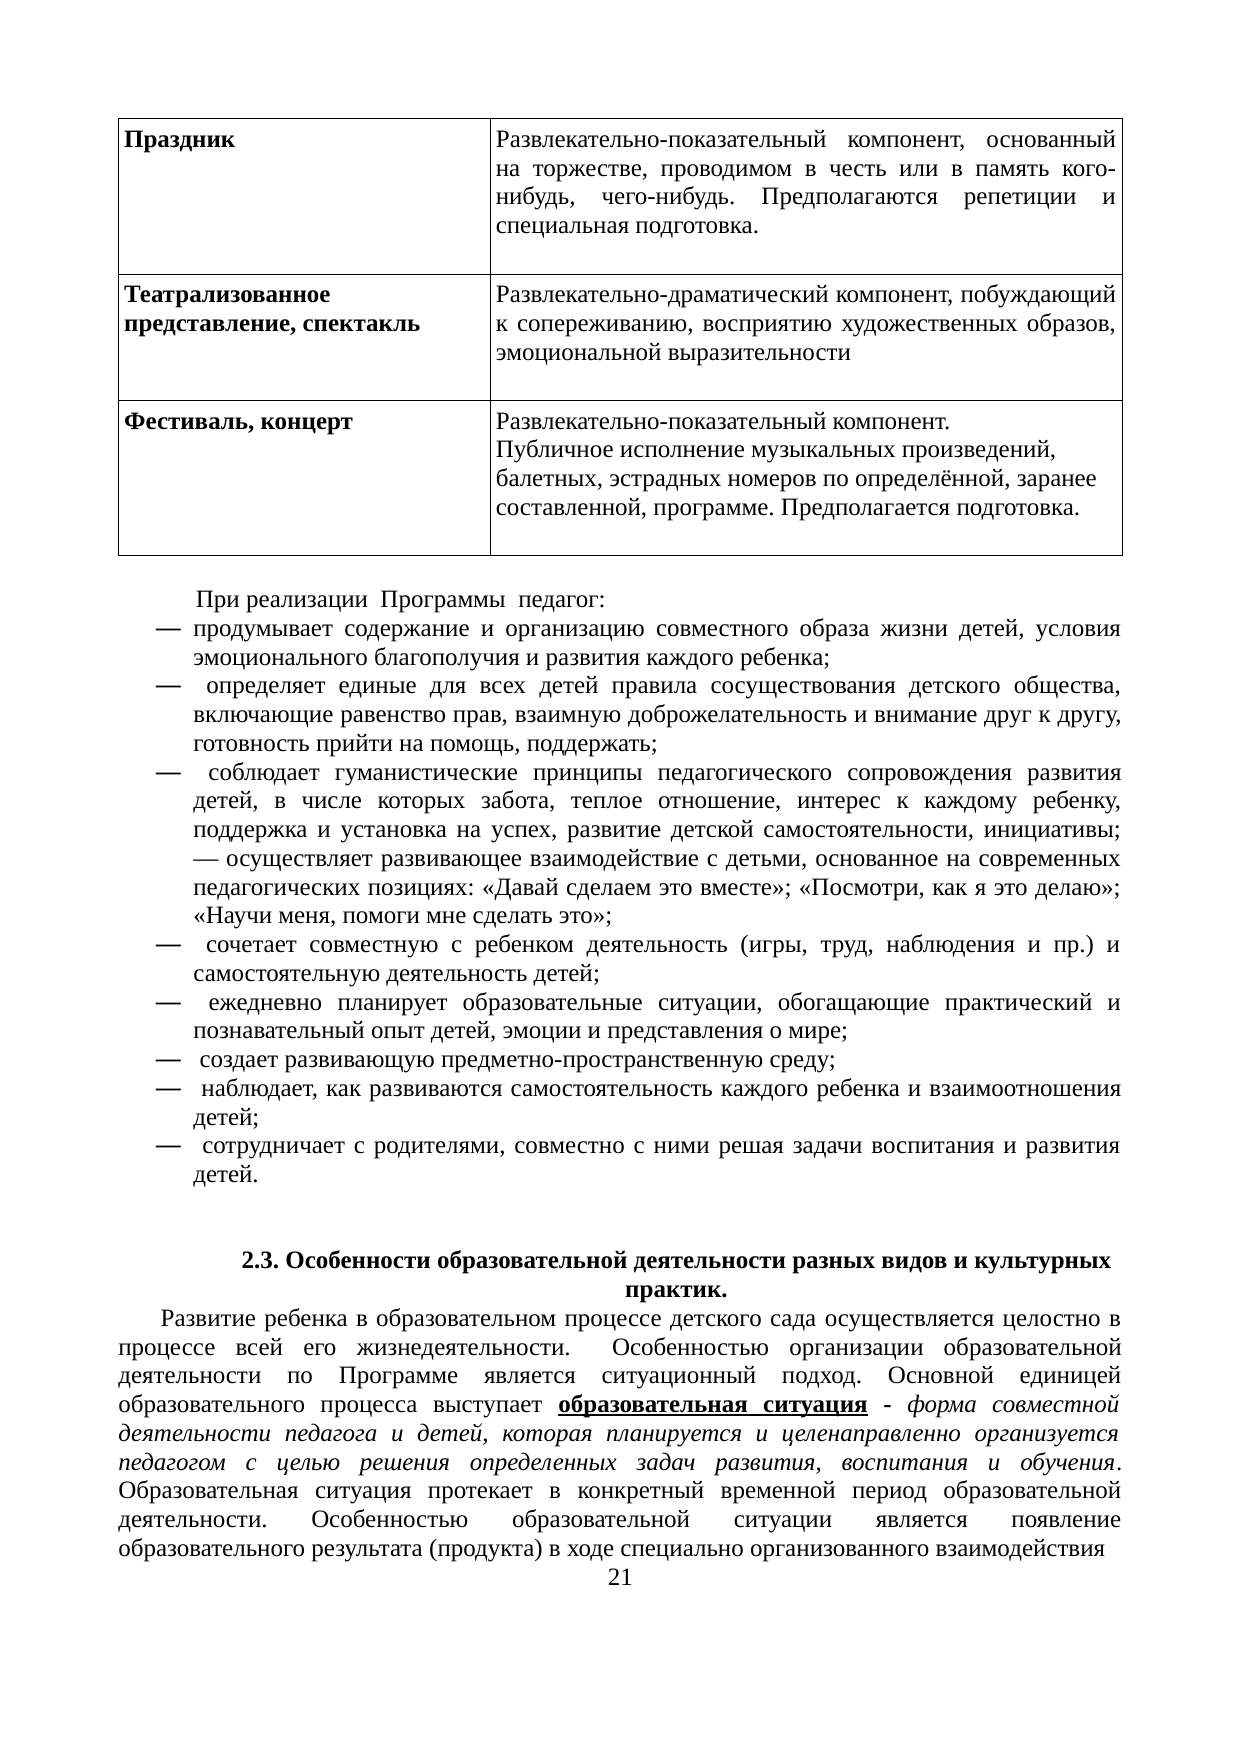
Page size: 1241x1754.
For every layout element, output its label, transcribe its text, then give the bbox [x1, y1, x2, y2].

list 2.3. Особенности образовательной деятельности разных видов и культурных практик. [193, 1245, 1122, 1303]
table_cell Развлекательно-драматический компонент, побуждающий к сопереживанию, восприятию художественных образов, эмоциональной выразительности [491, 275, 1122, 400]
table_cell Театрализованное представление, спектакль [119, 275, 490, 400]
table_cell Фестиваль, концерт [119, 401, 490, 555]
table_cell Развлекательно-показательный компонент. Публичное исполнение музыкальных произведений, балетных, эстрадных номеров по определённой, заранее составленной, программе. Предполагается подготовка. [491, 401, 1122, 555]
list соблюдает гуманистические принципы педагогического сопровождения развития детей, в числе которых забота, теплое отношение, интерес к каждому ребенку, поддержка и установка на успех, развитие детской самостоятельности, инициативы; — осуществляет развивающее взаимодействие с детьми, основанное на современных педагогических позициях: «Давай сделаем это вместе»; «Посмотри, как я это делаю»; «Научи меня, помоги мне сделать это»; [156, 757, 1122, 929]
table_cell Праздник [119, 119, 490, 273]
table_cell Развлекательно-показательный компонент, основанный на торжестве, проводимом в честь или в память кого-нибудь, чего-нибудь. Предполагаются репетиции и специальная подготовка. [491, 119, 1122, 273]
list определяет единые для всех детей правила сосуществования детского общества, включающие равенство прав, взаимную доброжелательность и внимание друг к другу, готовность прийти на помощь, поддержать; [156, 670, 1122, 757]
list сотрудничает с родителями, совместно с ними решая задачи воспитания и развития детей. [156, 1130, 1122, 1188]
text 40 [118, 1562, 1122, 1590]
list ежедневно планирует образовательные ситуации, обогащающие практический и познавательный опыт детей, эмоции и представления о мире; [156, 987, 1122, 1044]
text При реализации Программы педагог: [118, 584, 1122, 613]
list наблюдает, как развиваются самостоятельность каждого ребенка и взаимоотношения детей; [156, 1073, 1122, 1130]
list продумывает содержание и организацию совместного образа жизни детей, условия эмоционального благополучия и развития каждого ребенка; [156, 613, 1122, 670]
list сочетает совместную с ребенком деятельность (игры, труд, наблюдения и пр.) и самостоятельную деятельность детей; [156, 929, 1122, 987]
text Развитие ребенка в образовательном процессе детского сада осуществляется целостно в процессе всей его жизнедеятельности. Особенностью организации образовательной деятельности по Программе является ситуационный подход. Основной единицей образовательного процесса выступает образовательная ситуация - форма совместной деятельности педагога и детей, которая планируется и целенаправленно организуется педагогом с целью решения определенных задач развития, воспитания и обучения. Образовательная ситуация протекает в конкретный временной период образовательной деятельности. Особенностью образовательной ситуации является появление образовательного результата (продукта) в ходе специально организованного взаимодействия [118, 1303, 1122, 1562]
list создает развивающую предметно-пространственную среду; [156, 1044, 1122, 1073]
